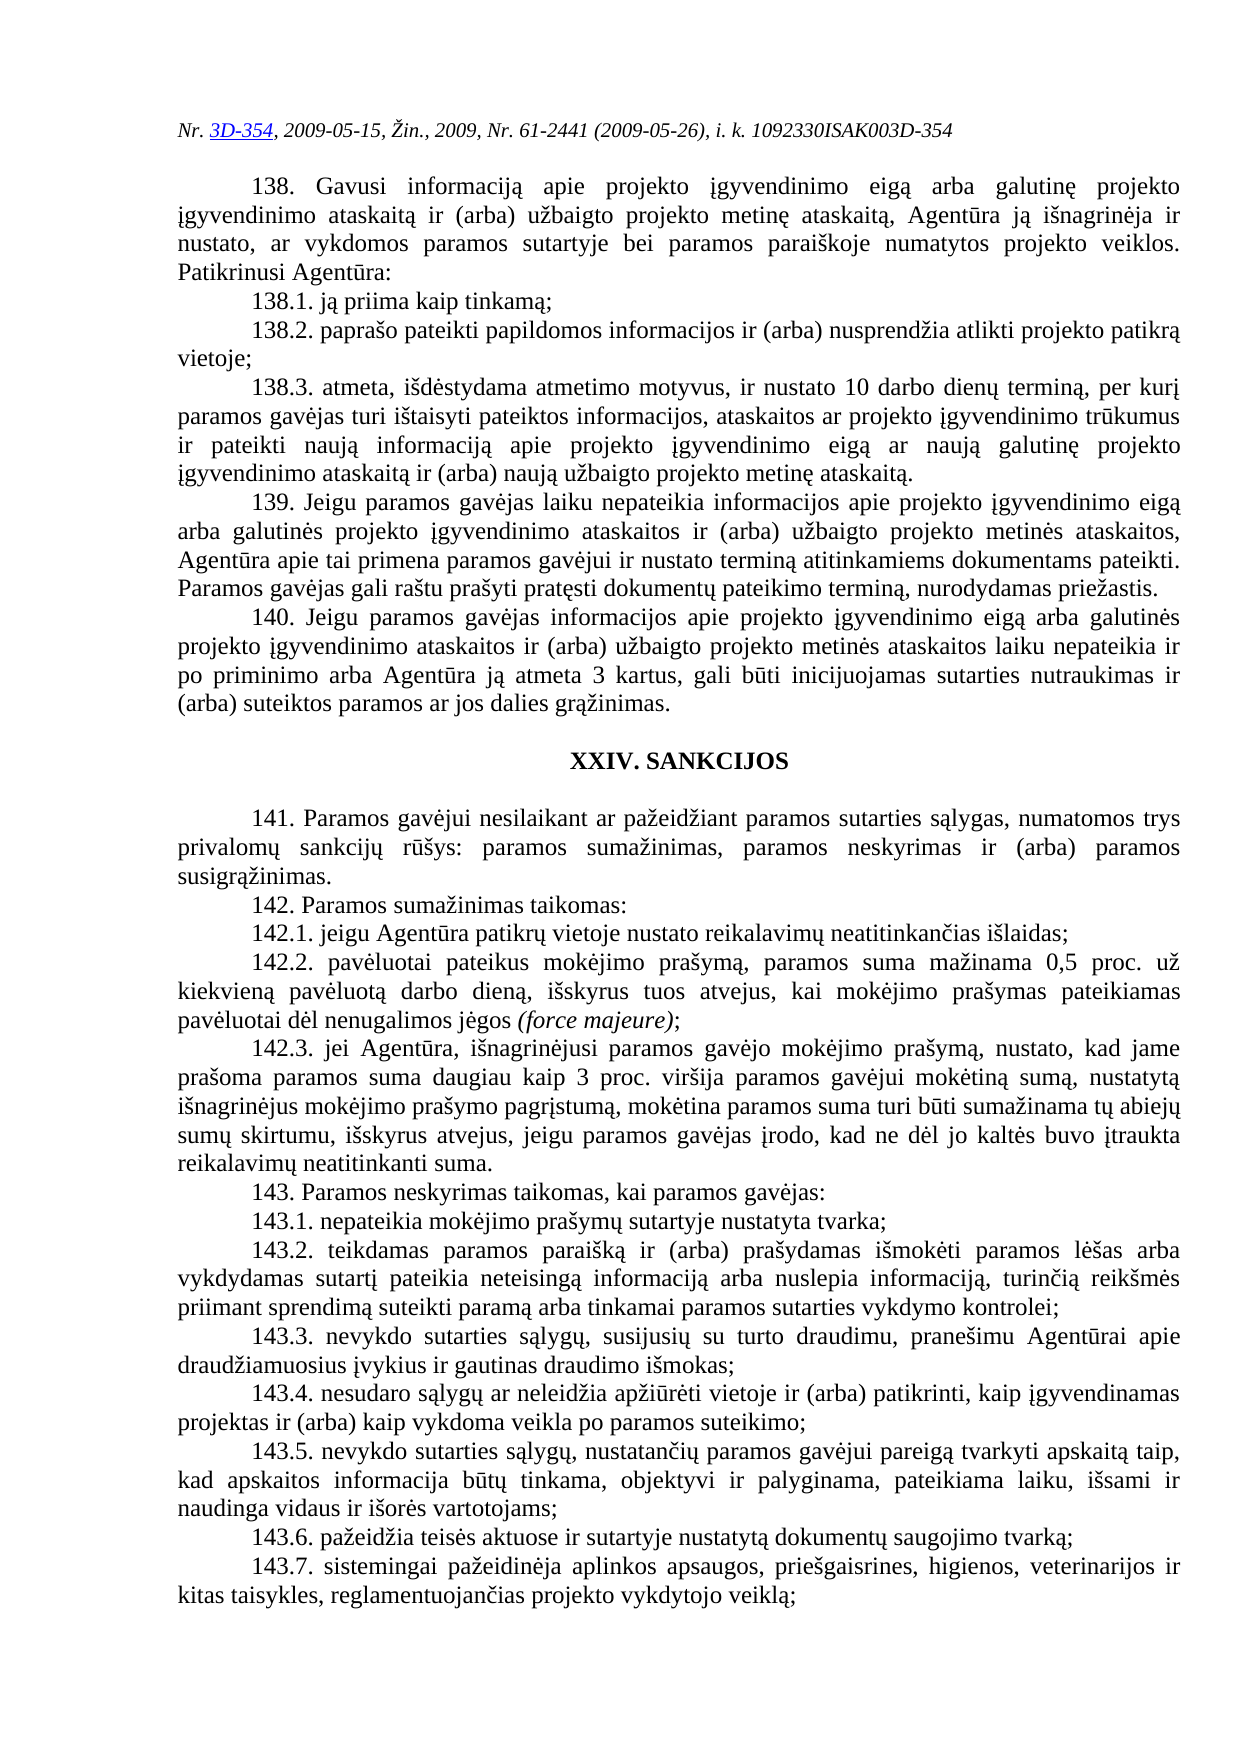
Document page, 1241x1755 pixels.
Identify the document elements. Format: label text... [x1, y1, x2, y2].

text 143.4. nesudaro sąlygų ar neleidžia apžiūrėti vietoje ir (arba) patikrinti, kaip įgyvendinamas projektas ir (arba) kaip vykdoma veikla po paramos suteikimo; [177, 1378, 1181, 1436]
text Nr. 3D-354, 2009-05-15, Žin., 2009, Nr. 61-2441 (2009-05-26), i. k. 1092330ISAK003D-354 [177, 118, 1181, 142]
text 143.5. nevykdo sutarties sąlygų, nustatančių paramos gavėjui pareigą tvarkyti apskaitą taip, kad apskaitos informacija būtų tinkama, objektyvi ir palyginama, pateikiama laiku, išsami ir naudinga vidaus ir išorės vartotojams; [177, 1436, 1181, 1522]
text 142.2. pavėluotai pateikus mokėjimo prašymą, paramos suma mažinama 0,5 proc. už kiekvieną pavėluotą darbo dieną, išskyrus tuos atvejus, kai mokėjimo prašymas pateikiamas pavėluotai dėl nenugalimos jėgos (force majeure); [177, 947, 1181, 1033]
text 143.1. nepateikia mokėjimo prašymų sutartyje nustatyta tvarka; [177, 1206, 1181, 1235]
text 138.1. ją priima kaip tinkamą; [177, 286, 1181, 315]
text 142.3. jei Agentūra, išnagrinėjusi paramos gavėjo mokėjimo prašymą, nustato, kad jame prašoma paramos suma daugiau kaip 3 proc. viršija paramos gavėjui mokėtiną sumą, nustatytą išnagrinėjus mokėjimo prašymo pagrįstumą, mokėtina paramos suma turi būti sumažinama tų abiejų sumų skirtumu, išskyrus atvejus, jeigu paramos gavėjas įrodo, kad ne dėl jo kaltės buvo įtraukta reikalavimų neatitinkanti suma. [177, 1033, 1181, 1177]
text 138. Gavusi informaciją apie projekto įgyvendinimo eigą arba galutinę projekto įgyvendinimo ataskaitą ir (arba) užbaigto projekto metinę ataskaitą, Agentūra ją išnagrinėja ir nustato, ar vykdomos paramos sutartyje bei paramos paraiškoje numatytos projekto veiklos. Patikrinusi Agentūra: [177, 171, 1181, 286]
text 139. Jeigu paramos gavėjas laiku nepateikia informacijos apie projekto įgyvendinimo eigą arba galutinės projekto įgyvendinimo ataskaitos ir (arba) užbaigto projekto metinės ataskaitos, Agentūra apie tai primena paramos gavėjui ir nustato terminą atitinkamiems dokumentams pateikti. Paramos gavėjas gali raštu prašyti pratęsti dokumentų pateikimo terminą, nurodydamas priežastis. [177, 487, 1181, 602]
text 143. Paramos neskyrimas taikomas, kai paramos gavėjas: [177, 1177, 1181, 1206]
text 142.1. jeigu Agentūra patikrų vietoje nustato reikalavimų neatitinkančias išlaidas; [177, 918, 1181, 947]
text 142. Paramos sumažinimas taikomas: [177, 890, 1181, 918]
text 143.6. pažeidžia teisės aktuose ir sutartyje nustatytą dokumentų saugojimo tvarką; [177, 1522, 1181, 1551]
text 138.2. paprašo pateikti papildomos informacijos ir (arba) nusprendžia atlikti projekto patikrą vietoje; [177, 315, 1181, 372]
text 141. Paramos gavėjui nesilaikant ar pažeidžiant paramos sutarties sąlygas, numatomos trys privalomų sankcijų rūšys: paramos sumažinimas, paramos neskyrimas ir (arba) paramos susigrąžinimas. [177, 803, 1181, 890]
text 140. Jeigu paramos gavėjas informacijos apie projekto įgyvendinimo eigą arba galutinės projekto įgyvendinimo ataskaitos ir (arba) užbaigto projekto metinės ataskaitos laiku nepateikia ir po priminimo arba Agentūra ją atmeta 3 kartus, gali būti inicijuojamas sutarties nutraukimas ir (arba) suteiktos paramos ar jos dalies grąžinimas. [177, 602, 1181, 717]
text 143.2. teikdamas paramos paraišką ir (arba) prašydamas išmokėti paramos lėšas arba vykdydamas sutartį pateikia neteisingą informaciją arba nuslepia informaciją, turinčią reikšmės priimant sprendimą suteikti paramą arba tinkamai paramos sutarties vykdymo kontrolei; [177, 1235, 1181, 1321]
text 143.7. sistemingai pažeidinėja aplinkos apsaugos, priešgaisrines, higienos, veterinarijos ir kitas taisykles, reglamentuojančias projekto vykdytojo veiklą; [177, 1551, 1181, 1608]
text 138.3. atmeta, išdėstydama atmetimo motyvus, ir nustato 10 darbo dienų terminą, per kurį paramos gavėjas turi ištaisyti pateiktos informacijos, ataskaitos ar projekto įgyvendinimo trūkumus ir pateikti naują informaciją apie projekto įgyvendinimo eigą ar naują galutinę projekto įgyvendinimo ataskaitą ir (arba) naują užbaigto projekto metinę ataskaitą. [177, 372, 1181, 487]
text 143.3. nevykdo sutarties sąlygų, susijusių su turto draudimu, pranešimu Agentūrai apie draudžiamuosius įvykius ir gautinas draudimo išmokas; [177, 1321, 1181, 1378]
text XXIV. SANKCIJOS [177, 746, 1181, 775]
